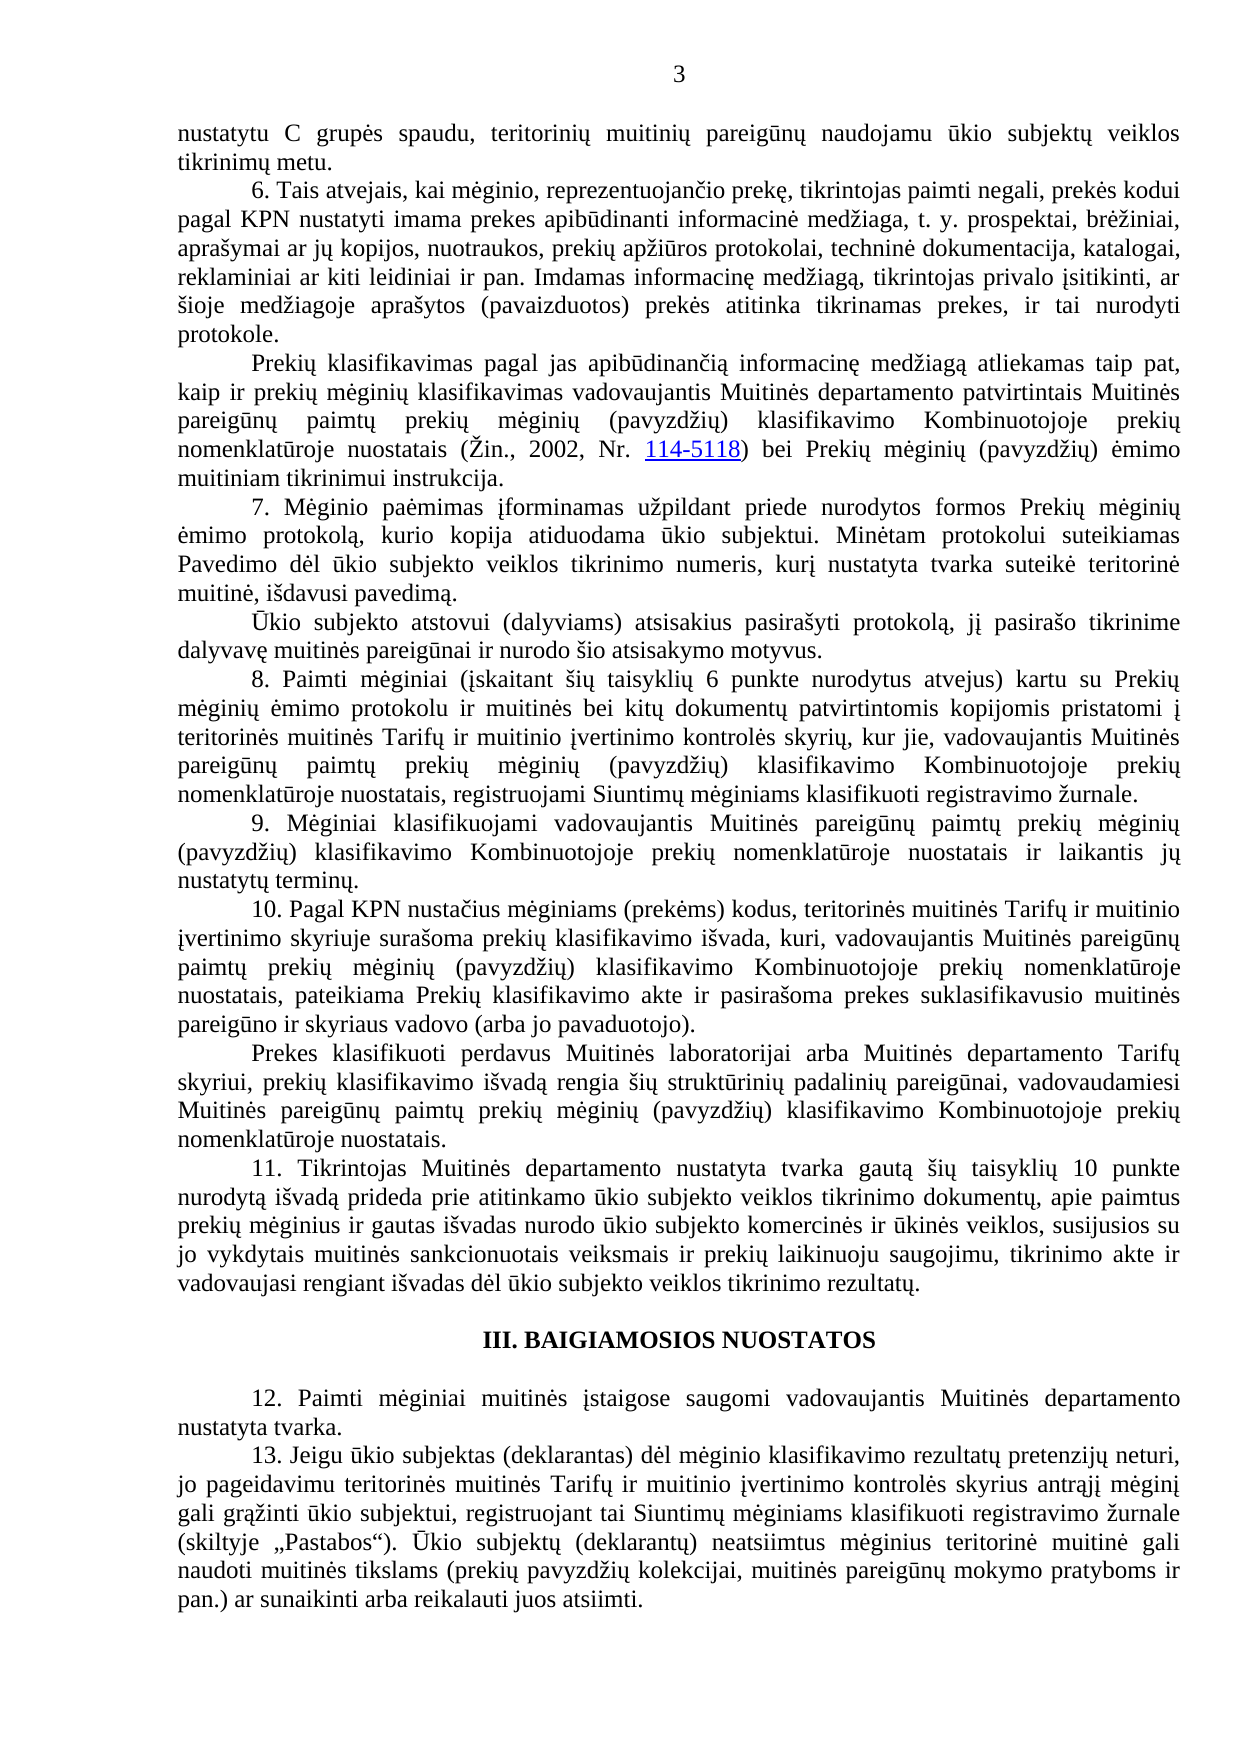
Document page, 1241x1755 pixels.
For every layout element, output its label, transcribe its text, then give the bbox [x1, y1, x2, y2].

text 13. Jeigu ūkio subjektas (deklarantas) dėl mėginio klasifikavimo rezultatų pretenzijų neturi, jo pageidavimu teritorinės muitinės Tarifų ir muitinio įvertinimo kontrolės skyrius antrąjį mėginį gali grąžinti ūkio subjektui, registruojant tai Siuntimų mėginiams klasifikuoti registravimo žurnale (skiltyje „Pastabos“). Ūkio subjektų (deklarantų) neatsiimtus mėginius teritorinė muitinė gali naudoti muitinės tikslams (prekių pavyzdžių kolekcijai, muitinės pareigūnų mokymo pratyboms ir pan.) ar sunaikinti arba reikalauti juos atsiimti. [177, 1441, 1181, 1613]
text 7. Mėginio paėmimas įforminamas užpildant priede nurodytos formos Prekių mėginių ėmimo protokolą, kurio kopija atiduodama ūkio subjektui. Minėtam protokolui suteikiamas Pavedimo dėl ūkio subjekto veiklos tikrinimo numeris, kurį nustatyta tvarka suteikė teritorinė muitinė, išdavusi pavedimą. [177, 492, 1181, 607]
text nustatytu C grupės spaudu, teritorinių muitinių pareigūnų naudojamu ūkio subjektų veiklos tikrinimų metu. [177, 118, 1181, 176]
text 9. Mėginiai klasifikuojami vadovaujantis Muitinės pareigūnų paimtų prekių mėginių (pavyzdžių) klasifikavimo Kombinuotojoje prekių nomenklatūroje nuostatais ir laikantis jų nustatytų terminų. [177, 808, 1181, 894]
text Prekes klasifikuoti perdavus Muitinės laboratorijai arba Muitinės departamento Tarifų skyriui, prekių klasifikavimo išvadą rengia šių struktūrinių padalinių pareigūnai, vadovaudamiesi Muitinės pareigūnų paimtų prekių mėginių (pavyzdžių) klasifikavimo Kombinuotojoje prekių nomenklatūroje nuostatais. [177, 1038, 1181, 1153]
text Ūkio subjekto atstovui (dalyviams) atsisakius pasirašyti protokolą, jį pasirašo tikrinime dalyvavę muitinės pareigūnai ir nurodo šio atsisakymo motyvus. [177, 607, 1181, 664]
text Prekių klasifikavimas pagal jas apibūdinančią informacinę medžiagą atliekamas taip pat, kaip ir prekių mėginių klasifikavimas vadovaujantis Muitinės departamento patvirtintais Muitinės pareigūnų paimtų prekių mėginių (pavyzdžių) klasifikavimo Kombinuotojoje prekių nomenklatūroje nuostatais (Žin., 2002, Nr. 114-5118) bei Prekių mėginių (pavyzdžių) ėmimo muitiniam tikrinimui instrukcija. [177, 348, 1181, 492]
text 12. Paimti mėginiai muitinės įstaigose saugomi vadovaujantis Muitinės departamento nustatyta tvarka. [177, 1383, 1181, 1441]
text 11. Tikrintojas Muitinės departamento nustatyta tvarka gautą šių taisyklių 10 punkte nurodytą išvadą prideda prie atitinkamo ūkio subjekto veiklos tikrinimo dokumentų, apie paimtus prekių mėginius ir gautas išvadas nurodo ūkio subjekto komercinės ir ūkinės veiklos, susijusios su jo vykdytais muitinės sankcionuotais veiksmais ir prekių laikinuoju saugojimu, tikrinimo akte ir vadovaujasi rengiant išvadas dėl ūkio subjekto veiklos tikrinimo rezultatų. [177, 1153, 1181, 1297]
text 10. Pagal KPN nustačius mėginiams (prekėms) kodus, teritorinės muitinės Tarifų ir muitinio įvertinimo skyriuje surašoma prekių klasifikavimo išvada, kuri, vadovaujantis Muitinės pareigūnų paimtų prekių mėginių (pavyzdžių) klasifikavimo Kombinuotojoje prekių nomenklatūroje nuostatais, pateikiama Prekių klasifikavimo akte ir pasirašoma prekes suklasifikavusio muitinės pareigūno ir skyriaus vadovo (arba jo pavaduotojo). [177, 894, 1181, 1038]
text 6. Tais atvejais, kai mėginio, reprezentuojančio prekę, tikrintojas paimti negali, prekės kodui pagal KPN nustatyti imama prekes apibūdinanti informacinė medžiaga, t. y. prospektai, brėžiniai, aprašymai ar jų kopijos, nuotraukos, prekių apžiūros protokolai, techninė dokumentacija, katalogai, reklaminiai ar kiti leidiniai ir pan. Imdamas informacinę medžiagą, tikrintojas privalo įsitikinti, ar šioje medžiagoje aprašytos (pavaizduotos) prekės atitinka tikrinamas prekes, ir tai nurodyti protokole. [177, 176, 1181, 348]
text III. BAIGIAMOSIOS NUOSTATOS [177, 1326, 1181, 1354]
text 8. Paimti mėginiai (įskaitant šių taisyklių 6 punkte nurodytus atvejus) kartu su Prekių mėginių ėmimo protokolu ir muitinės bei kitų dokumentų patvirtintomis kopijomis pristatomi į teritorinės muitinės Tarifų ir muitinio įvertinimo kontrolės skyrių, kur jie, vadovaujantis Muitinės pareigūnų paimtų prekių mėginių (pavyzdžių) klasifikavimo Kombinuotojoje prekių nomenklatūroje nuostatais, registruojami Siuntimų mėginiams klasifikuoti registravimo žurnale. [177, 664, 1181, 808]
